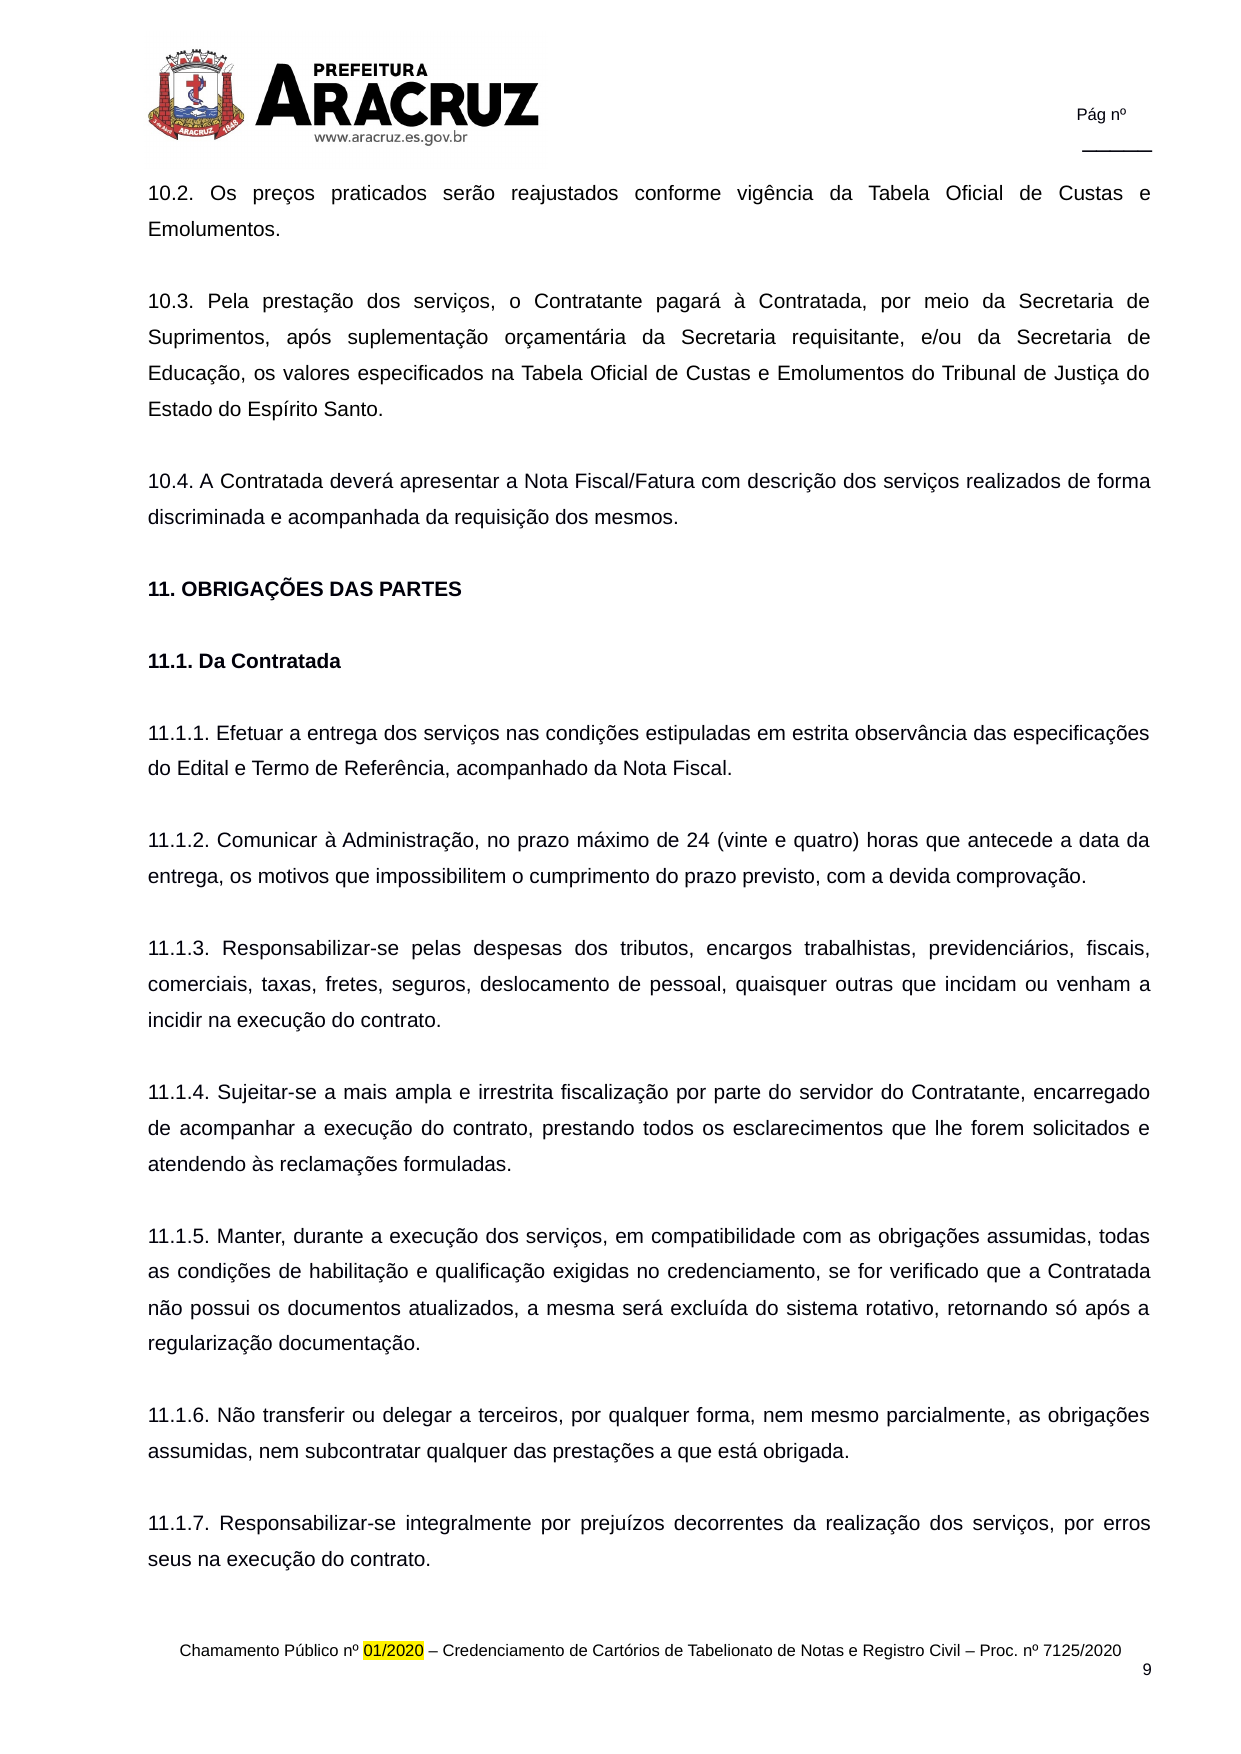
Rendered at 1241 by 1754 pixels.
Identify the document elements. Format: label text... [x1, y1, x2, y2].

text 11. OBRIGAÇÕES DAS PARTES [148, 577, 1152, 601]
text 10.2. Os preços praticados serão reajustados conforme vigência da Tabela Oficial de Custas e Emolumentos. [148, 181, 1152, 241]
text 11.1. Da Contratada [148, 648, 1152, 672]
text 11.1.2. Comunicar à Administração, no prazo máximo de 24 (vinte e quatro) horas que antecede a data da entrega, os motivos que impossibilitem o cumprimento do prazo previsto, com a devida comprovação. [148, 828, 1152, 888]
text 10.3. Pela prestação dos serviços, o Contratante pagará à Contratada, por meio da Secretaria de Suprimentos, após suplementação orçamentária da Secretaria requisitante, e/ou da Secretaria de Educação, os valores especificados na Tabela Oficial de Custas e Emolumentos do Tribunal de Justiça do Estado do Espírito Santo. [148, 289, 1152, 421]
text 11.1.5. Manter, durante a execução dos serviços, em compatibilidade com as obrigações assumidas, todas as condições de habilitação e qualificação exigidas no credenciamento, se for verificado que a Contratada não possui os documentos atualizados, a mesma será excluída do sistema rotativo, retornando só após a regularização documentação. [148, 1223, 1152, 1355]
text 10.4. A Contratada deverá apresentar a Nota Fiscal/Fatura com descrição dos serviços realizados de forma discriminada e acompanhada da requisição dos mesmos. [148, 469, 1152, 529]
text 11.1.7. Responsabilizar-se integralmente por prejuízos decorrentes da realização dos serviços, por erros seus na execução do contrato. [148, 1511, 1152, 1571]
text 11.1.4. Sujeitar-se a mais ampla e irrestrita fiscalização por parte do servidor do Contratante, encarregado de acompanhar a execução do contrato, prestando todos os esclarecimentos que lhe forem solicitados e atendendo às reclamações formuladas. [148, 1080, 1152, 1176]
text 11.1.1. Efetuar a entrega dos serviços nas condições estipuladas em estrita observância das especificações do Edital e Termo de Referência, acompanhado da Nota Fiscal. [148, 720, 1152, 780]
text 11.1.3. Responsabilizar-se pelas despesas dos tributos, encargos trabalhistas, previdenciários, fiscais, comerciais, taxas, fretes, seguros, deslocamento de pessoal, quaisquer outras que incidam ou venham a incidir na execução do contrato. [148, 936, 1152, 1032]
text 11.1.6. Não transferir ou delegar a terceiros, por qualquer forma, nem mesmo parcialmente, as obrigações assumidas, nem subcontratar qualquer das prestações a que está obrigada. [148, 1403, 1152, 1463]
picture [143, 31, 549, 169]
